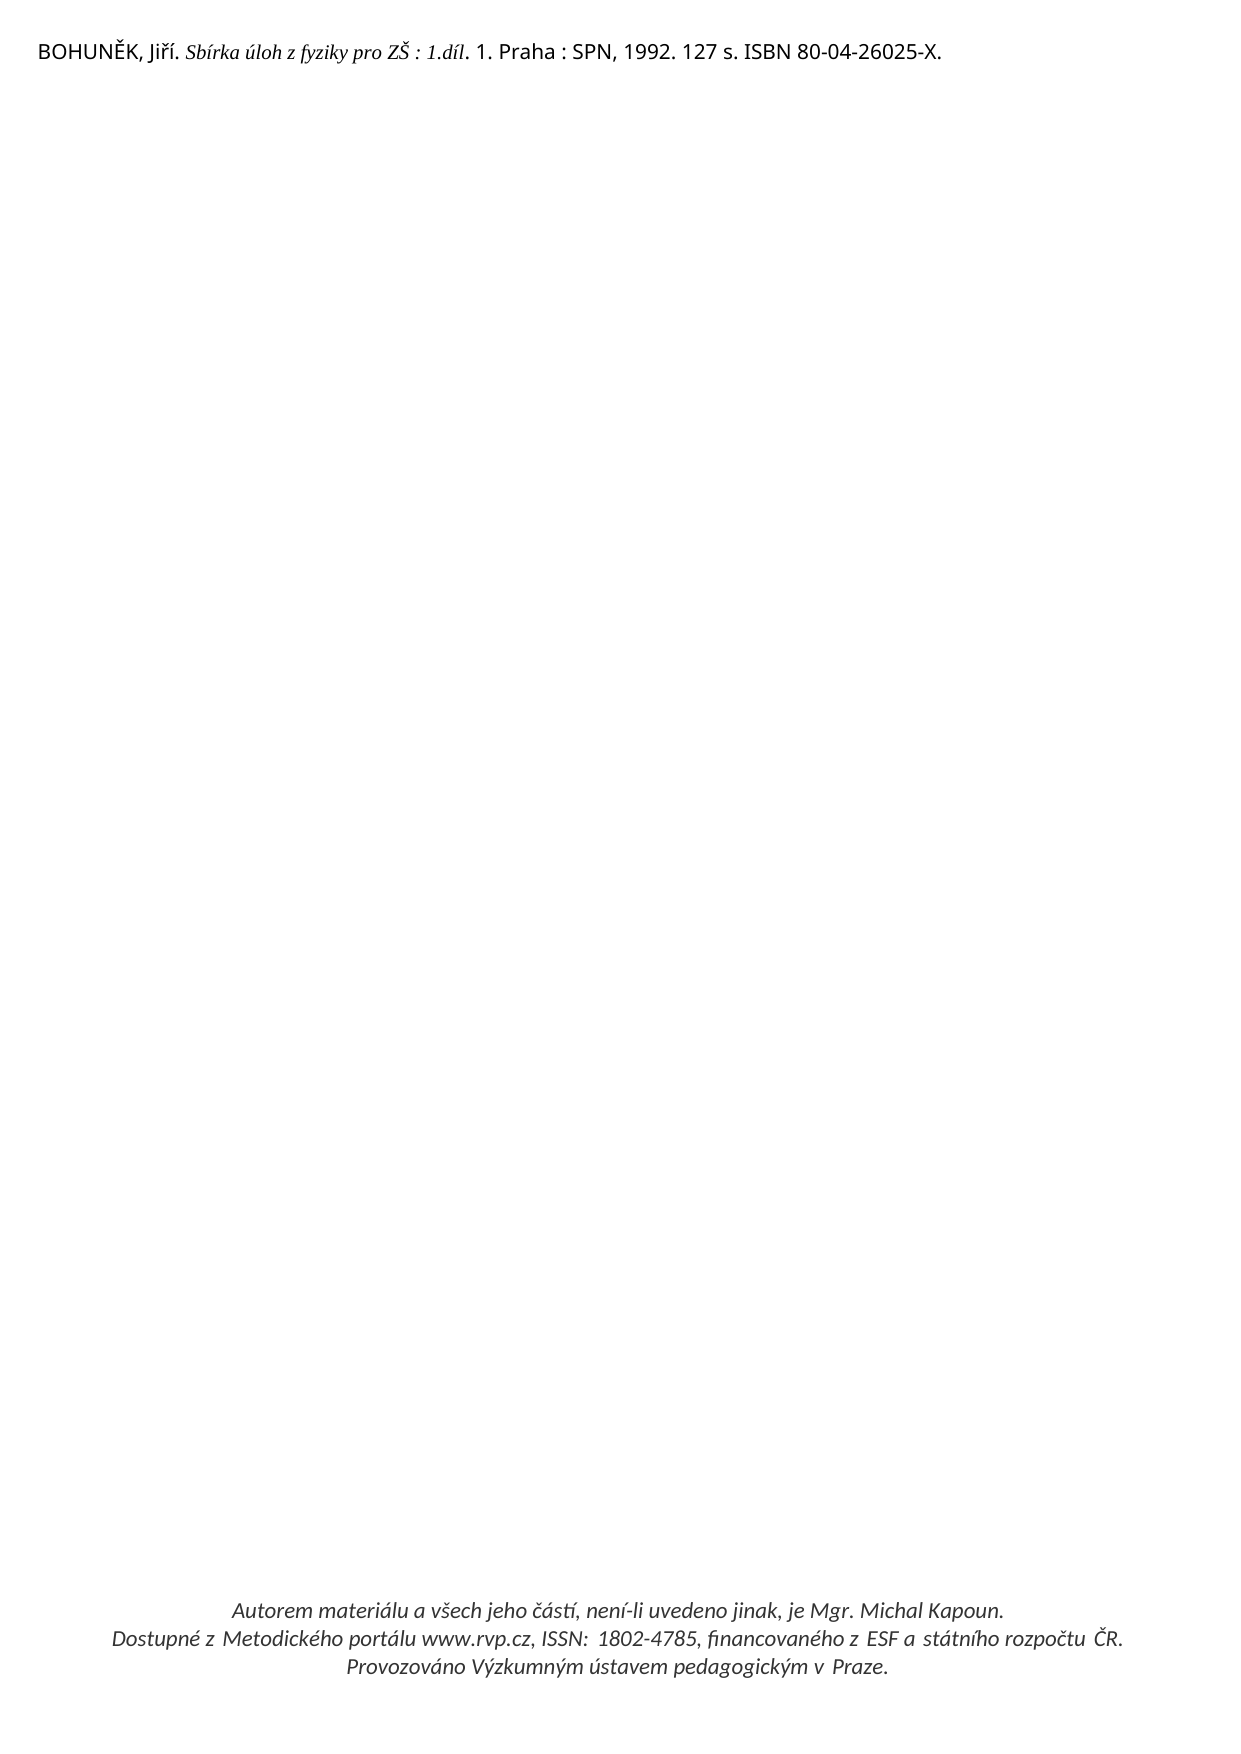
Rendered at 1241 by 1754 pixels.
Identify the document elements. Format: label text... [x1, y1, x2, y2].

text BOHUNĚK, Jiří. Sbírka úloh z fyziky pro ZŠ : 1.díl. 1. Praha : SPN, 1992. 127 s. ISBN 80-04-26025-X. [37, 37, 1200, 66]
